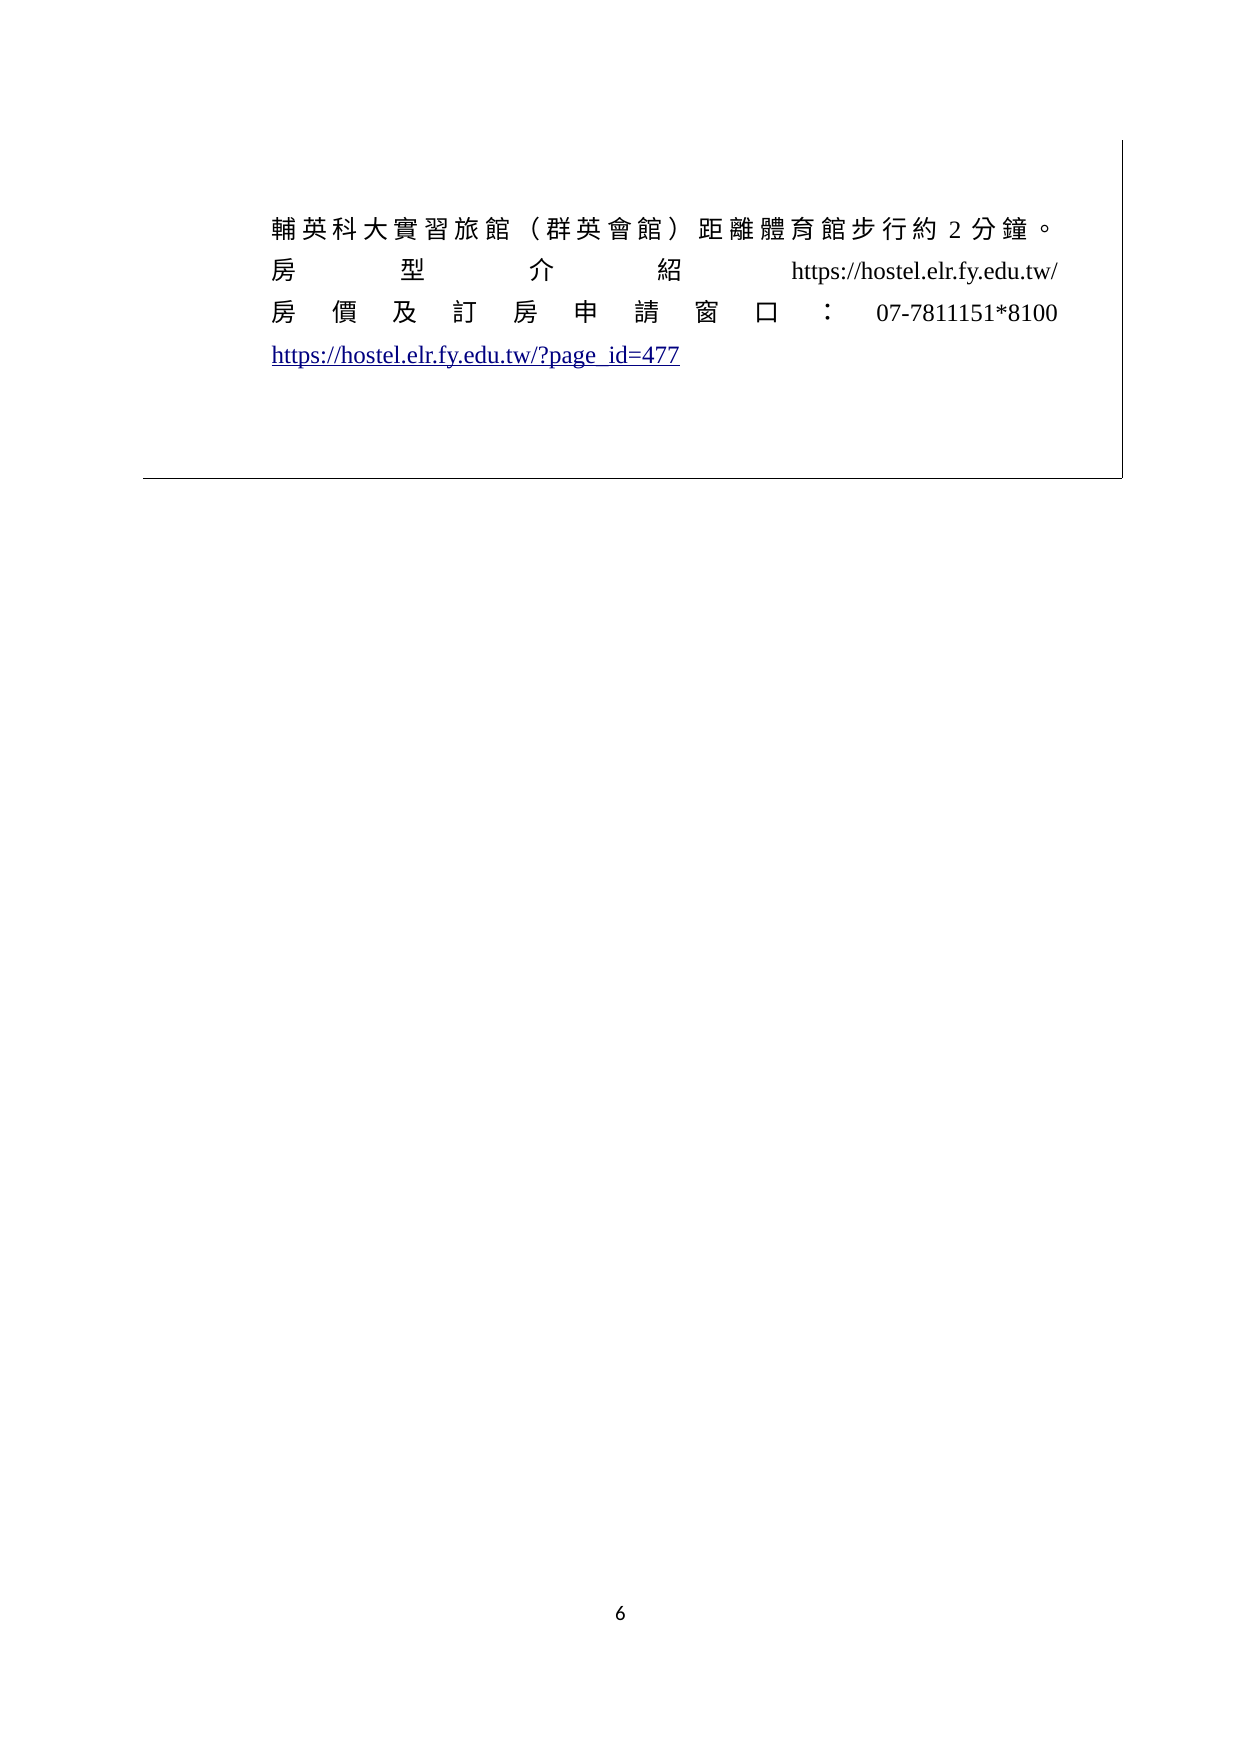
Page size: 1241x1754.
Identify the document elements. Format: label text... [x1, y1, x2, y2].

list 住宿資訊參考，如附件。 輔英科大實習旅館（群英會館）距離體育館步行約2分鐘。 房型介紹https://hostel.elr.fy.edu.tw/ 房價及訂房申請窗口：07-7811151*8100 https://hostel.elr.fy.edu.tw/?page_id=477 [143, 140, 1122, 478]
